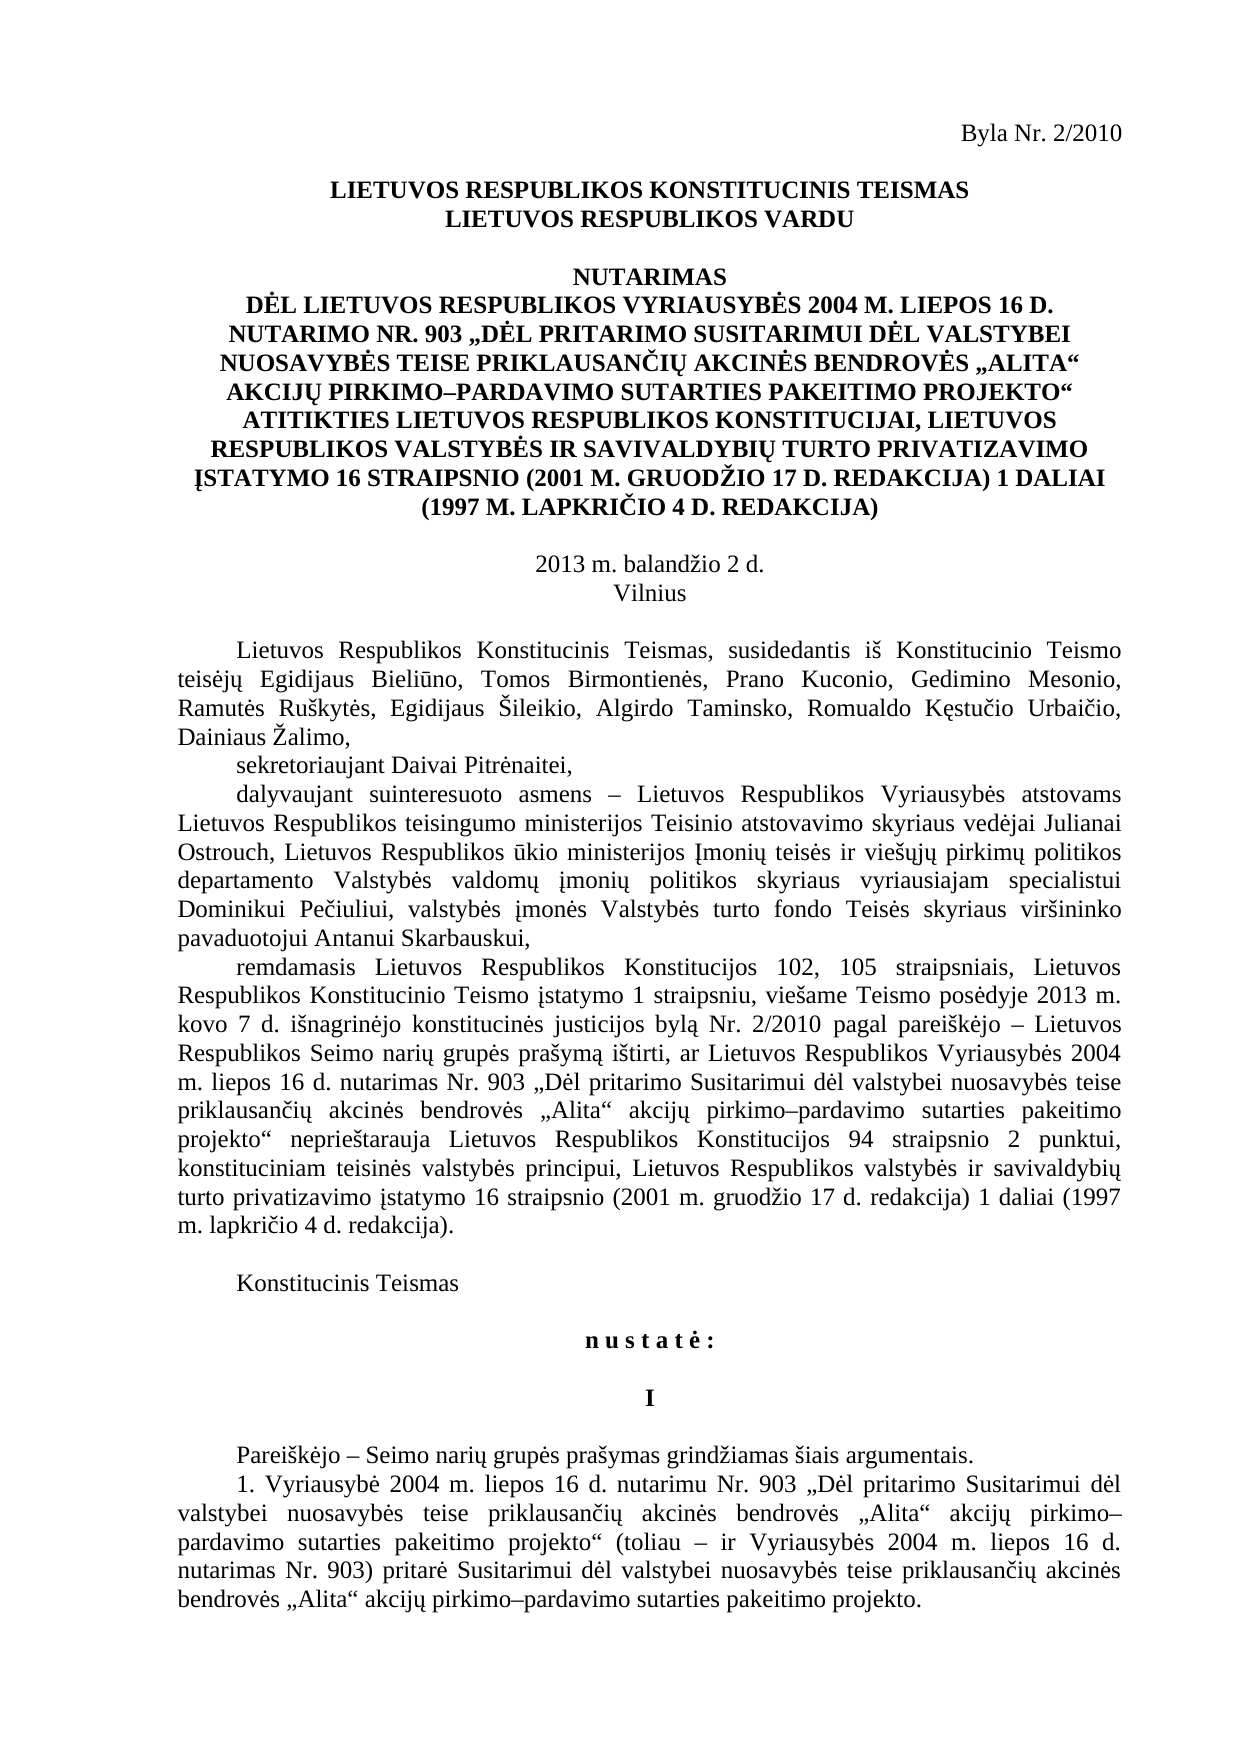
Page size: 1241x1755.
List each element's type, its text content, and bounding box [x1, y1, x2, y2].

text LIETUVOS RESPUBLIKOS VARDU [177, 204, 1122, 233]
text DĖL LIETUVOS RESPUBLIKOS VYRIAUSYBĖS 2004 M. liepos 16 D. NUTARIMO Nr. 903 „DĖL PRITARIMO susitarimui dėl VALSTYBEI NUOSAVYBĖS TEISE PRIKLAUSANČIŲ akcinės bendrovės „alita“ AKCIJŲ PIRKIMO–PARDAVIMO SUTARTIES pakeitimo PROJEKTo“ ATITIKTIES LIETUVOS RESPUBLIKOS KONSTITUCIJAI, LIETUVOS RESPUBLIKOS VALSTYBĖS IR SAVIVALDYBIŲ TURTO PRIVATIZAVIMO ĮSTATYMO 16 STRAIPSNIO (2001 M. GRUODŽIO 17 D. REDAKCIJA) 1 DALIAI (1997 M. LAPKRIČIO 4 D. REDAKCIJA) [177, 291, 1122, 521]
text Konstitucinis Teismas [177, 1268, 1122, 1297]
text Vilnius [177, 578, 1122, 607]
text sekretoriaujant Daivai Pitrėnaitei, [177, 751, 1122, 779]
text n u s t a t ė : [177, 1326, 1122, 1354]
text remdamasis Lietuvos Respublikos Konstitucijos 102, 105 straipsniais, Lietuvos Respublikos Konstitucinio Teismo įstatymo 1 straipsniu, viešame Teismo posėdyje 2013 m. kovo 7 d. išnagrinėjo konstitucinės justicijos bylą Nr. 2/2010 pagal pareiškėjo – Lietuvos Respublikos Seimo narių grupės prašymą ištirti, ar Lietuvos Respublikos Vyriausybės 2004 m. liepos 16 d. nutarimas Nr. 903 „Dėl pritarimo Susitarimui dėl valstybei nuosavybės teise priklausančių akcinės bendrovės „Alita“ akcijų pirkimo–pardavimo sutarties pakeitimo projekto“ neprieštarauja Lietuvos Respublikos Konstitucijos 94 straipsnio 2 punktui, konstituciniam teisinės valstybės principui, Lietuvos Respublikos valstybės ir savivaldybių turto privatizavimo įstatymo 16 straipsnio (2001 m. gruodžio 17 d. redakcija) 1 daliai (1997 m. lapkričio 4 d. redakcija). [177, 952, 1122, 1239]
text 2013 m. balandžio 2 d. [177, 549, 1122, 578]
text Lietuvos Respublikos Konstitucinis Teismas, susidedantis iš Konstitucinio Teismo teisėjų Egidijaus Bieliūno, Tomos Birmontienės, Prano Kuconio, Gedimino Mesonio, Ramutės Ruškytės, Egidijaus Šileikio, Algirdo Taminsko, Romualdo Kęstučio Urbaičio, Dainiaus Žalimo, [177, 636, 1122, 751]
text Byla Nr. 2/2010 [177, 118, 1122, 147]
text I [177, 1383, 1122, 1412]
text LIETUVOS RESPUBLIKOS KONSTITUCINIS TEISMAS [177, 176, 1122, 204]
text Pareiškėjo – Seimo narių grupės prašymas grindžiamas šiais argumentais. [177, 1441, 1122, 1469]
text 1. Vyriausybė 2004 m. liepos 16 d. nutarimu Nr. 903 „Dėl pritarimo Susitarimui dėl valstybei nuosavybės teise priklausančių akcinės bendrovės „Alita“ akcijų pirkimo–pardavimo sutarties pakeitimo projekto“ (toliau – ir Vyriausybės 2004 m. liepos 16 d. nutarimas Nr. 903) pritarė Susitarimui dėl valstybei nuosavybės teise priklausančių akcinės bendrovės „Alita“ akcijų pirkimo–pardavimo sutarties pakeitimo projekto. [177, 1469, 1122, 1613]
text NUTARIMAS [177, 262, 1122, 291]
text dalyvaujant suinteresuoto asmens – Lietuvos Respublikos Vyriausybės atstovams Lietuvos Respublikos teisingumo ministerijos Teisinio atstovavimo skyriaus vedėjai Julianai Ostrouch, Lietuvos Respublikos ūkio ministerijos Įmonių teisės ir viešųjų pirkimų politikos departamento Valstybės valdomų įmonių politikos skyriaus vyriausiajam specialistui Dominikui Pečiuliui, valstybės įmonės Valstybės turto fondo Teisės skyriaus viršininko pavaduotojui Antanui Skarbauskui, [177, 779, 1122, 952]
